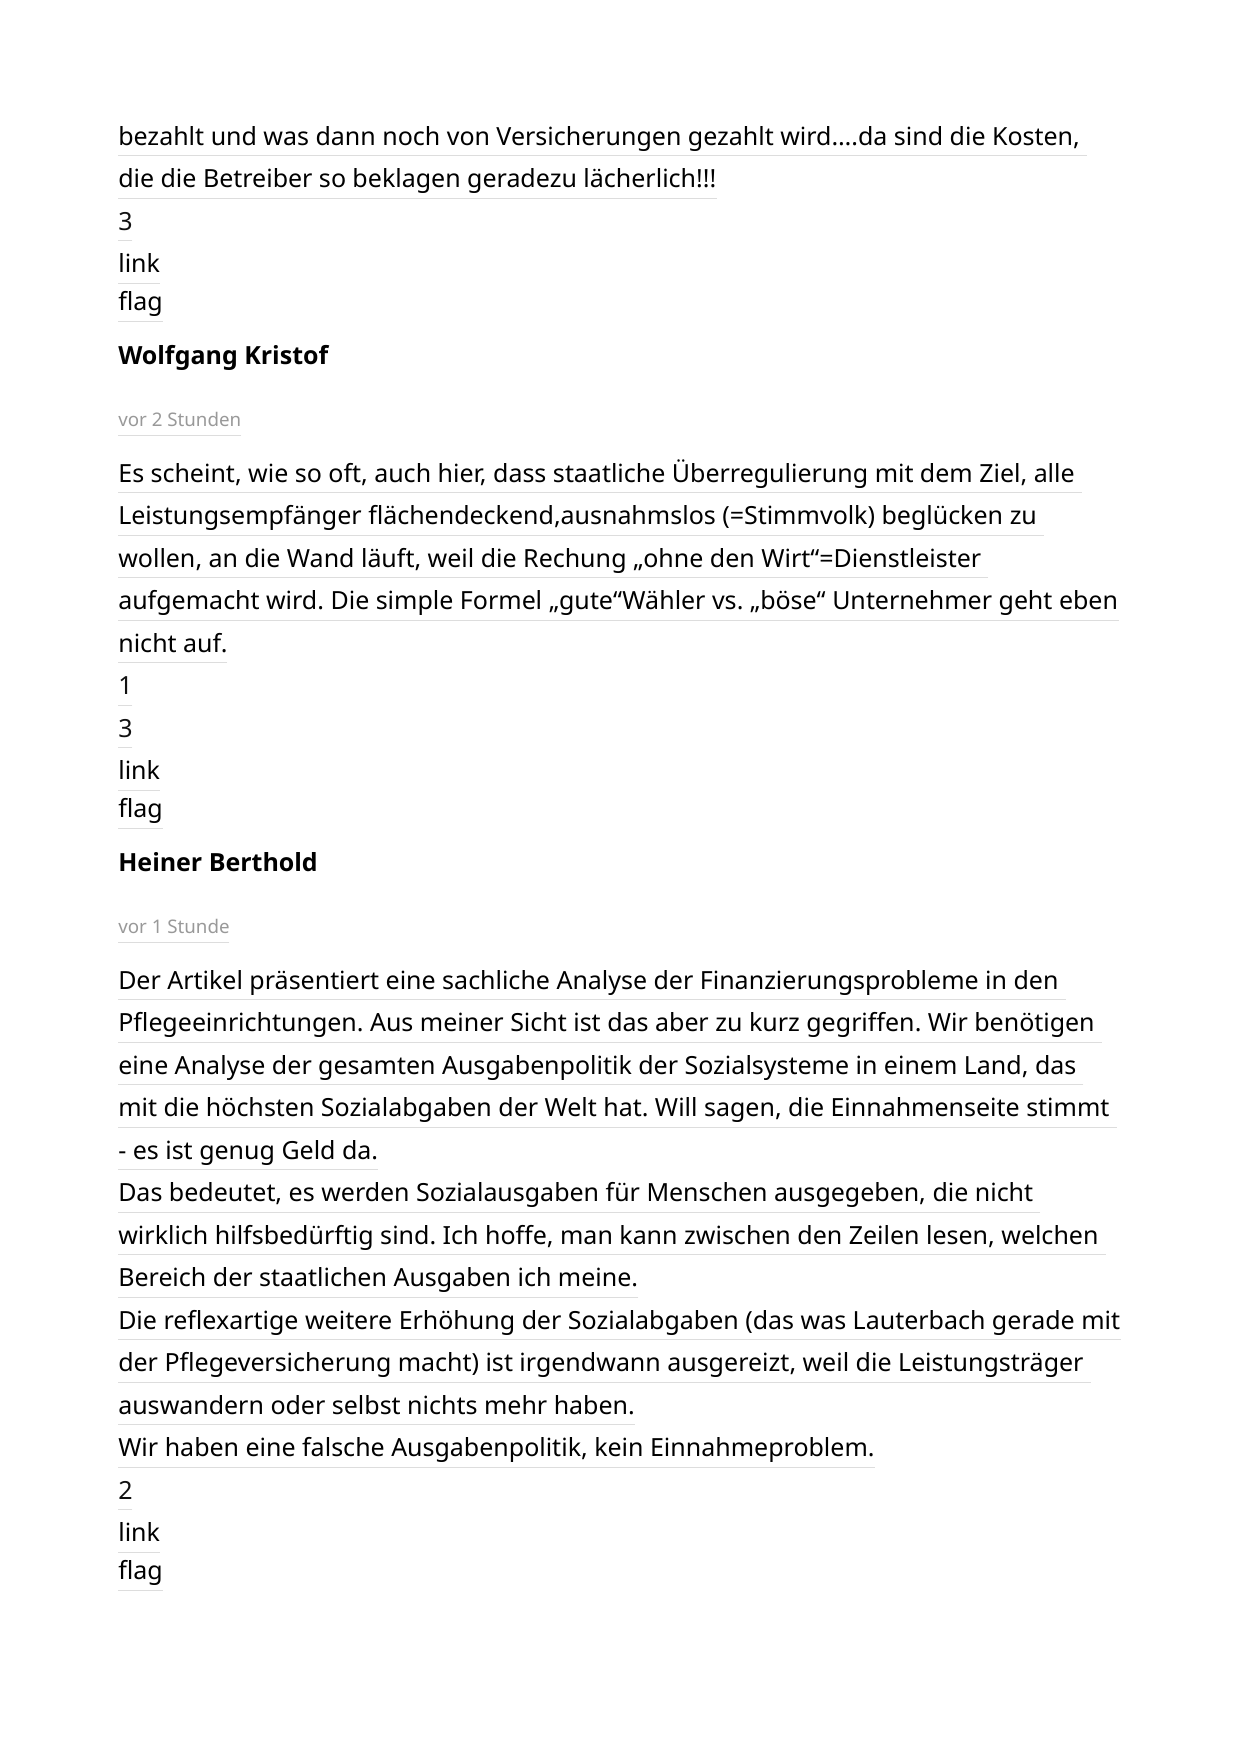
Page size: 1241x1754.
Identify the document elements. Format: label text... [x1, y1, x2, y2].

text 3 [118, 203, 1122, 241]
text Wolfgang Kristof [118, 337, 1122, 371]
text 2 [118, 1472, 1122, 1510]
text flag [118, 284, 1122, 322]
text Der Artikel präsentiert eine sachliche Analyse der Finanzierungsprobleme in den Pflegeeinrichtungen. Aus meiner Sicht ist das aber zu kurz gegriffen. Wir benötigen eine Analyse der gesamten Ausgabenpolitik der Sozialsysteme in einem Land, das mit die höchsten Sozialabgaben der Welt hat. Will sagen, die Einnahmenseite stimmt - es ist genug Geld da. Das bedeutet, es werden Sozialausgaben für Menschen ausgegeben, die nicht wirklich hilfsbedürftig sind. Ich hoffe, man kann zwischen den Zeilen lesen, welchen Bereich der staatlichen Ausgaben ich meine. Die reflexartige weitere Erhöhung der Sozialabgaben (das was Lauterbach gerade mit der Pflegeversicherung macht) ist irgendwann ausgereizt, weil die Leistungsträger auswandern oder selbst nichts mehr haben. Wir haben eine falsche Ausgabenpolitik, kein Einnahmeproblem. [118, 962, 1122, 1468]
text Heiner Berthold [118, 844, 1122, 878]
text 1 [118, 668, 1122, 706]
text 3 [118, 710, 1122, 748]
text flag [118, 1553, 1122, 1591]
text vor 1 Stunde [118, 914, 1117, 943]
text bezahlt und was dann noch von Versicherungen gezahlt wird….da sind die Kosten, die die Betreiber so beklagen geradezu lächerlich!!! [118, 118, 1122, 199]
text Es scheint, wie so oft, auch hier, dass staatliche Überregulierung mit dem Ziel, alle Leistungsempfänger flächendeckend,ausnahmslos (=Stimmvolk) beglücken zu wollen, an die Wand läuft, weil die Rechung „ohne den Wirt“=Dienstleister aufgemacht wird. Die simple Formel „gute“Wähler vs. „böse“ Unternehmer geht eben nicht auf. [118, 455, 1122, 663]
text vor 2 Stunden [118, 407, 1117, 436]
text link [118, 1515, 1122, 1553]
text flag [118, 791, 1122, 829]
text link [118, 246, 1122, 284]
text link [118, 753, 1122, 791]
